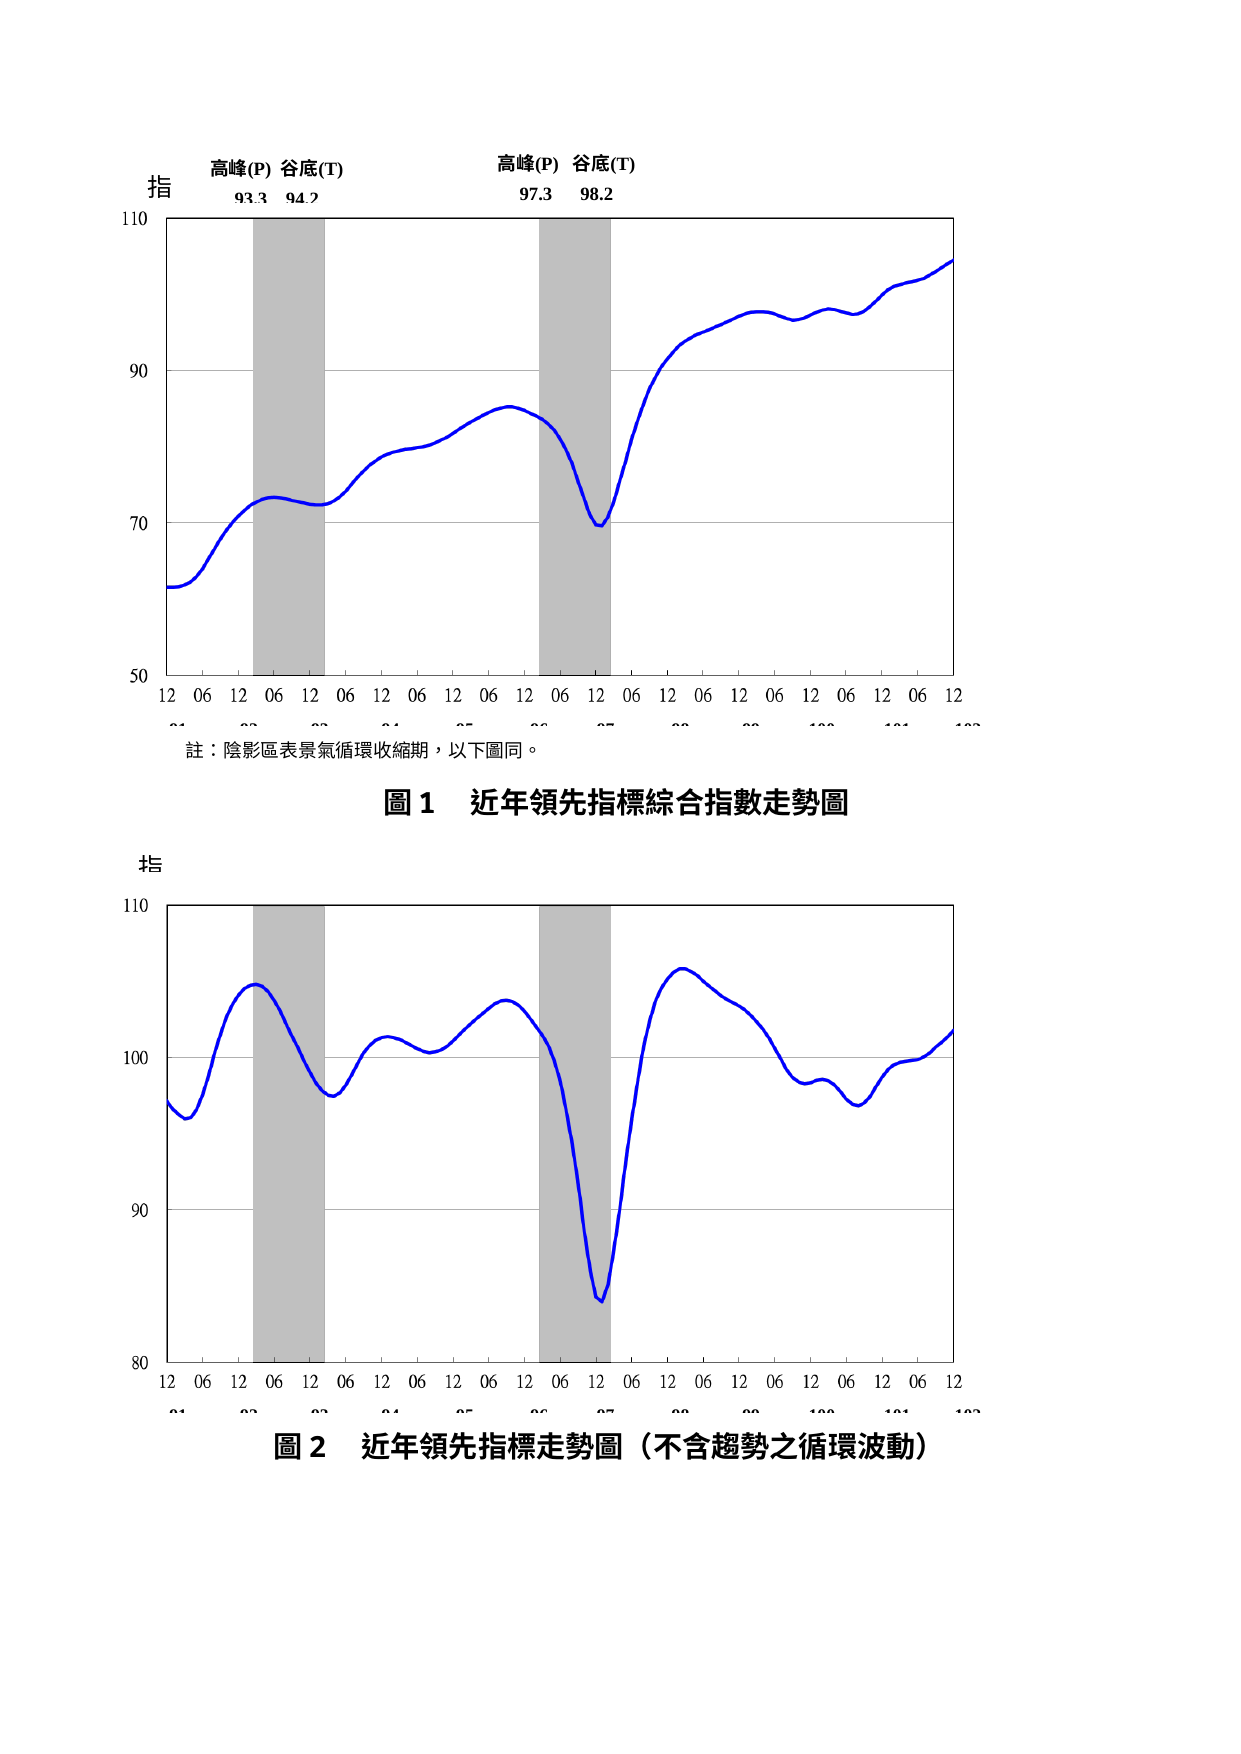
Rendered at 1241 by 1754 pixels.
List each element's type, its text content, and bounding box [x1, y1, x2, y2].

text 指數 [138, 848, 176, 872]
text 圖2 近年領先指標走勢圖（不含趨勢之循環波動） [81, 1432, 1152, 1464]
picture [118, 201, 968, 721]
picture [118, 888, 968, 1408]
text 圖1 近年領先指標綜合指數走勢圖 [81, 789, 1152, 820]
text 高峰(P) 谷底(T) [193, 153, 368, 181]
text 91 92 93 94 95 96 97 98 99 100 101 102 [156, 1405, 1016, 1412]
text 高峰(P) 谷底(T) [470, 149, 670, 176]
text 93.3 94.2 [193, 187, 368, 202]
text 97.3 98.2 [470, 183, 670, 204]
text 註：陰影區表景氣循環收縮期，以下圖同。 [118, 733, 1152, 764]
text 指數 [148, 168, 193, 198]
text 91 92 93 94 95 96 97 98 99 100 101 102 [156, 719, 1016, 725]
